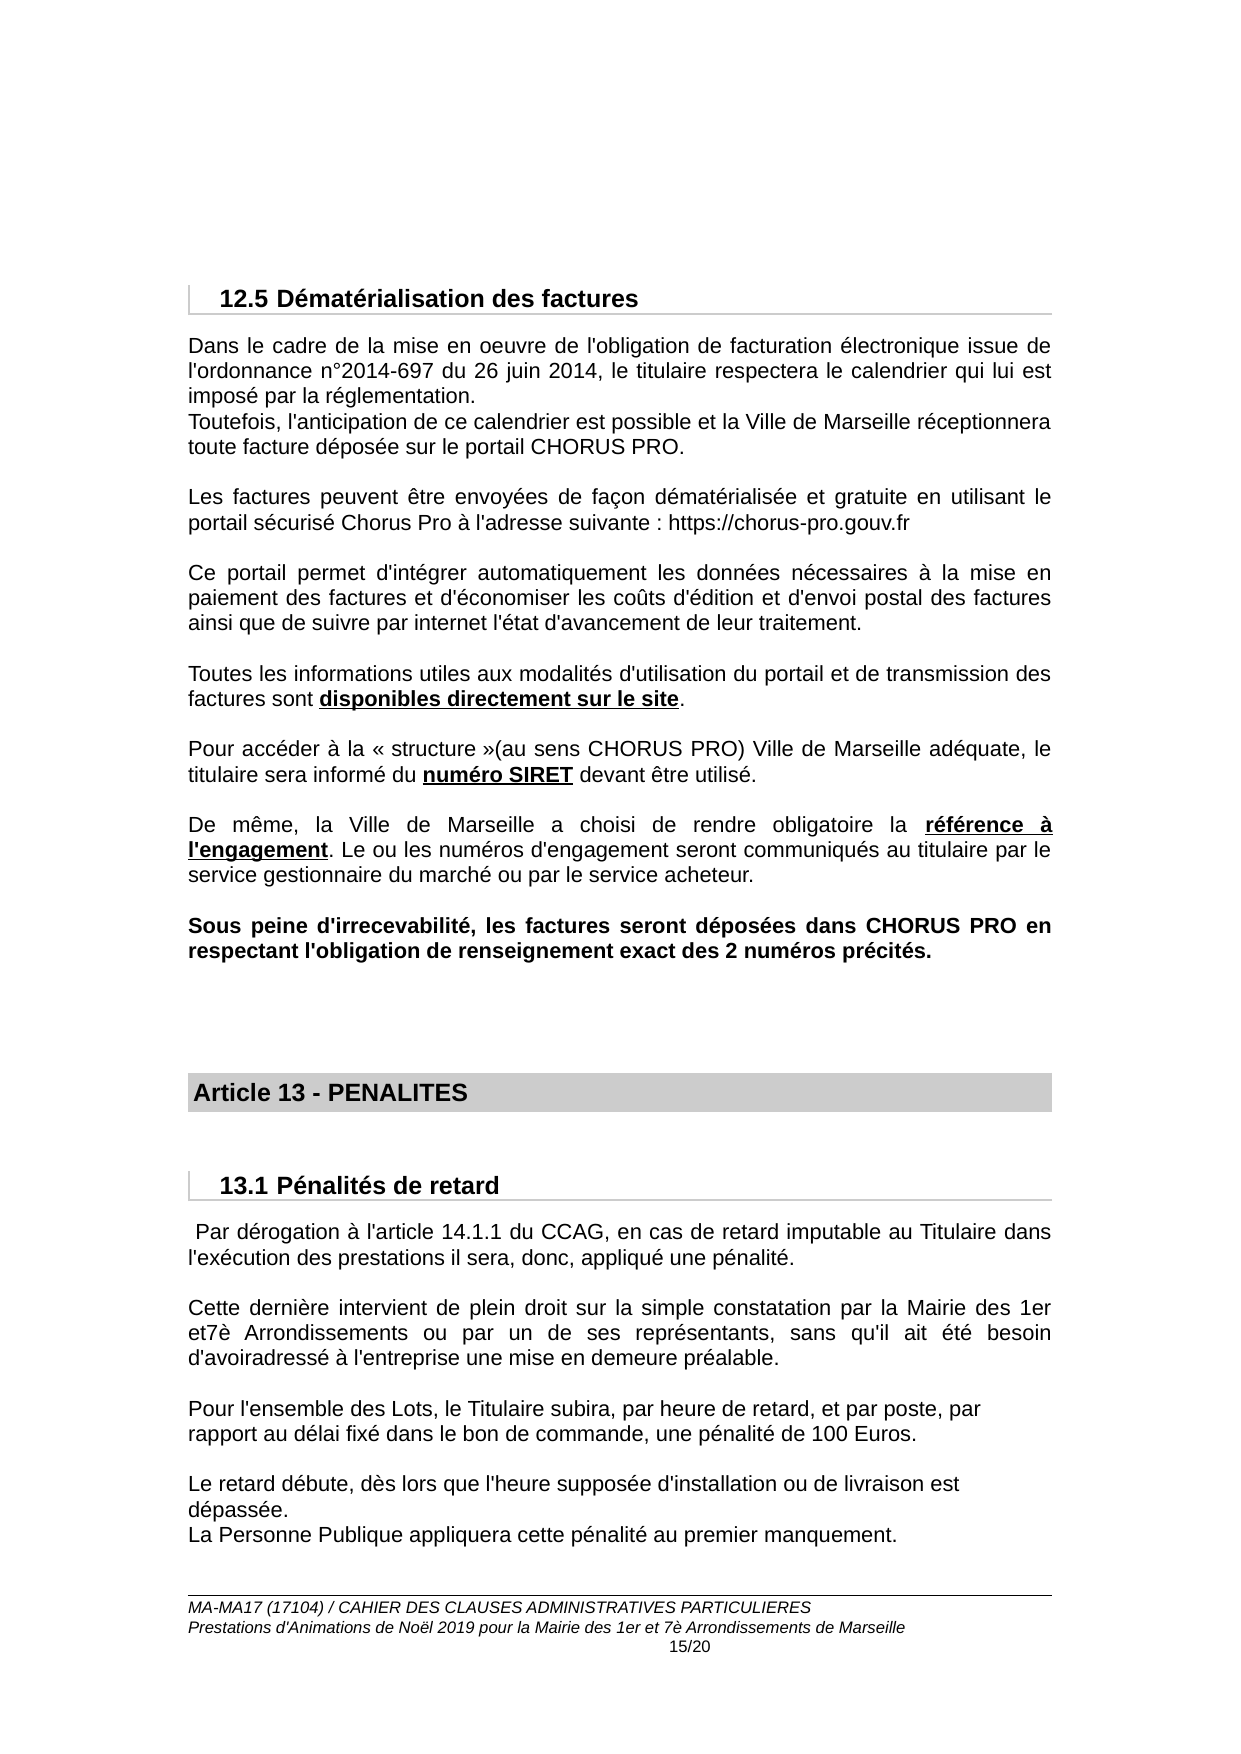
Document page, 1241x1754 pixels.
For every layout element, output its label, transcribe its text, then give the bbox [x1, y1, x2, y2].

text Par dérogation à l'article 14.1.1 du CCAG, en cas de retard imputable au Titulaire dans l'exécution des prestations il sera, donc, appliqué une pénalité. [188, 1219, 1052, 1269]
text Les factures peuvent être envoyées de façon dématérialisée et gratuite en utilisant le portail sécurisé Chorus Pro à l'adresse suivante : https://chorus-pro.gouv.fr [188, 484, 1052, 535]
text Toutes les informations utiles aux modalités d'utilisation du portail et de transmission des factures sont disponibles directement sur le site. [188, 661, 1052, 711]
subtitle PENALITES [190, 1075, 1050, 1109]
text Ce portail permet d'intégrer automatiquement les données nécessaires à la mise en paiement des factures et d'économiser les coûts d'édition et d'envoi postal des factures ainsi que de suivre par internet l'état d'avancement de leur traitement. [188, 560, 1052, 636]
text Pour l'ensemble des Lots, le Titulaire subira, par heure de retard, et par poste, par [188, 1396, 1052, 1421]
subtitle Dématérialisation des factures [188, 284, 1052, 313]
text Sous peine d'irrecevabilité, les factures seront déposées dans CHORUS PRO en respectant l'obligation de renseignement exact des 2 numéros précités. [188, 913, 1052, 963]
subtitle Pénalités de retard [190, 1171, 1052, 1199]
text Le retard débute, dès lors que l'heure supposée d'installation ou de livraison est [188, 1471, 1052, 1496]
text Cette dernière intervient de plein droit sur la simple constatation par la Mairie des 1er et7è Arrondissements ou par un de ses représentants, sans qu'il ait été besoin d'avoiradressé à l'entreprise une mise en demeure préalable. [188, 1295, 1052, 1370]
text rapport au délai fixé dans le bon de commande, une pénalité de 100 Euros. [188, 1421, 1052, 1446]
text Pour accéder à la « structure »(au sens CHORUS PRO) Ville de Marseille adéquate, le titulaire sera informé du numéro SIRET devant être utilisé. [188, 736, 1052, 787]
text La Personne Publique appliquera cette pénalité au premier manquement. [188, 1522, 1052, 1547]
text Dans le cadre de la mise en oeuvre de l'obligation de facturation électronique issue de l'ordonnance n°2014-697 du 26 juin 2014, le titulaire respectera le calendrier qui lui est imposé par la réglementation. [188, 333, 1052, 409]
text De même, la Ville de Marseille a choisi de rendre obligatoire la référence à l'engagement. Le ou les numéros d'engagement seront communiqués au titulaire par le service gestionnaire du marché ou par le service acheteur. [188, 812, 1052, 888]
text Toutefois, l'anticipation de ce calendrier est possible et la Ville de Marseille réceptionnera toute facture déposée sur le portail CHORUS PRO. [188, 409, 1052, 459]
text dépassée. [188, 1496, 1052, 1522]
